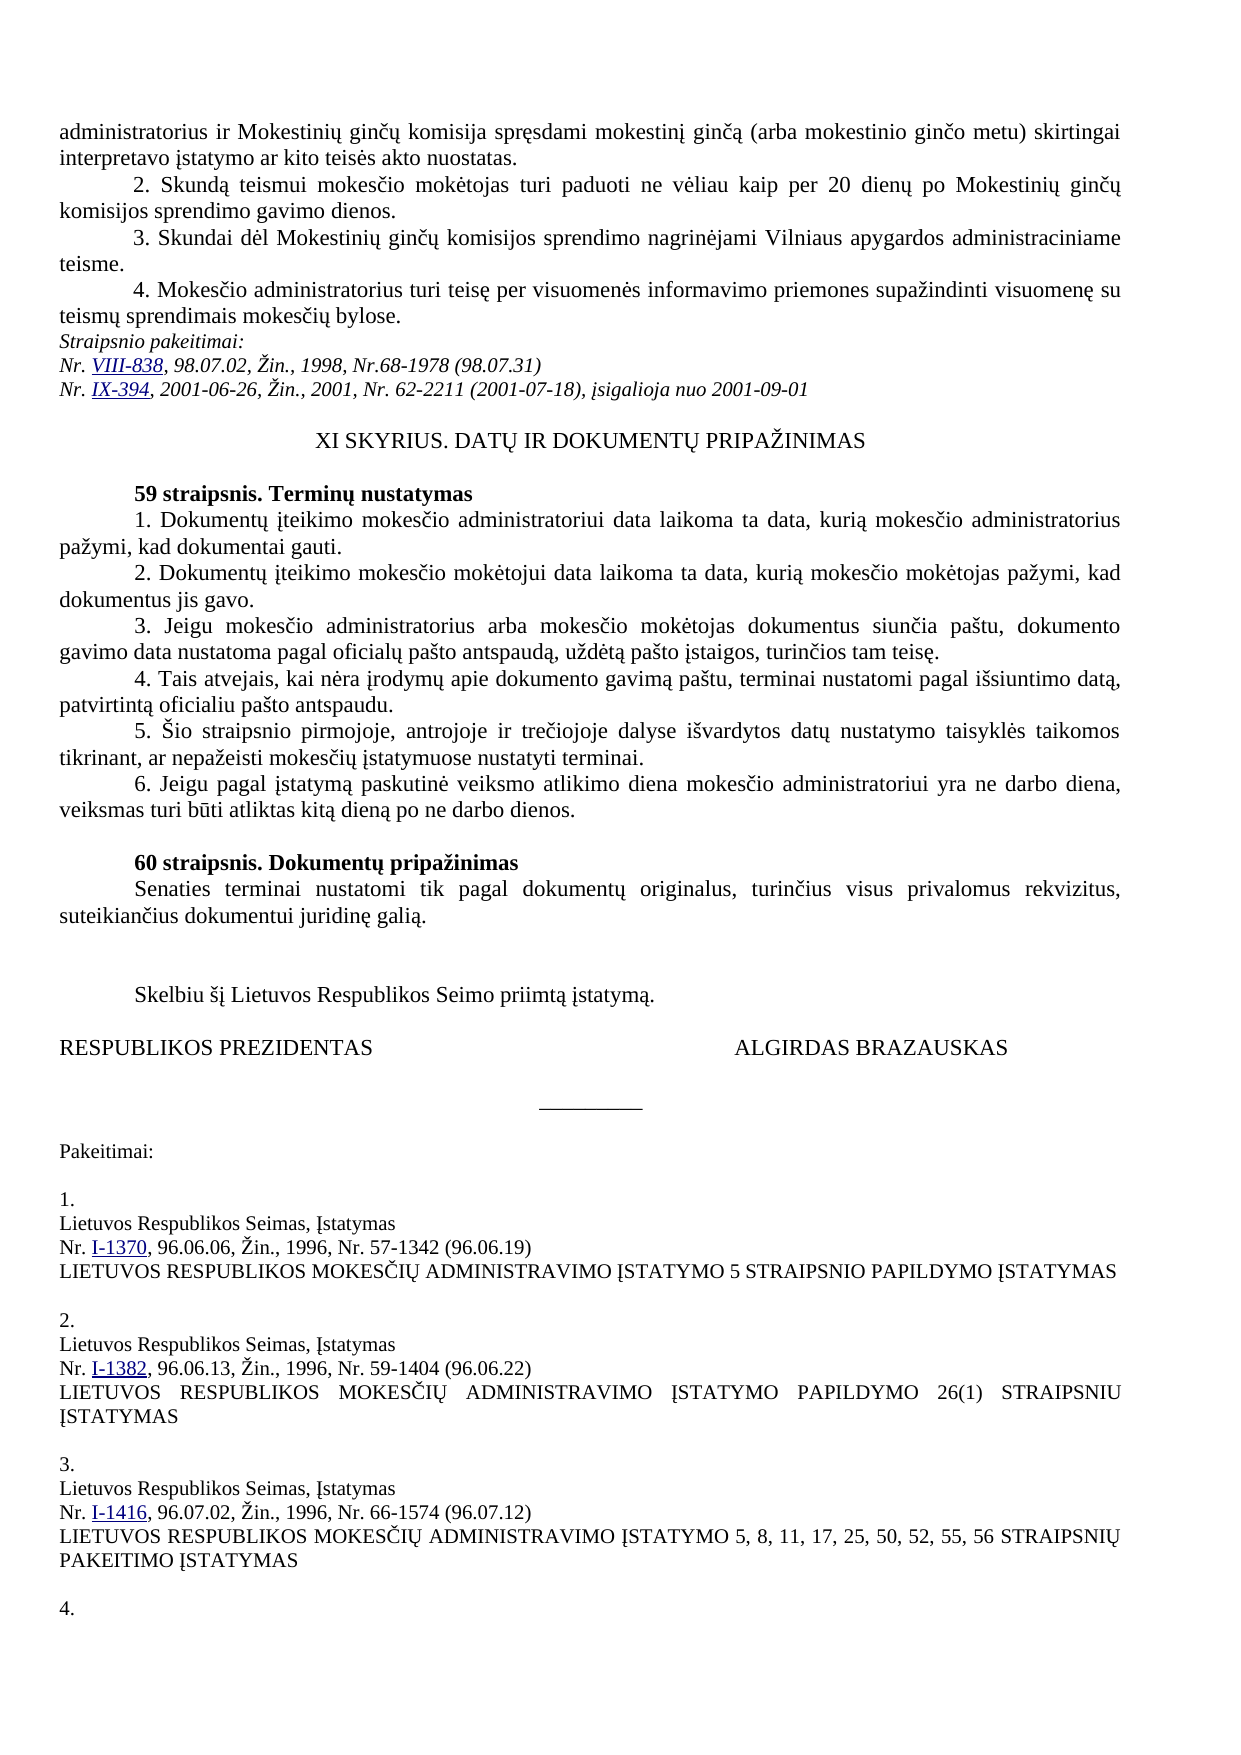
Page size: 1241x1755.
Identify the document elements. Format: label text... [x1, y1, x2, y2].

text Straipsnio pakeitimai: [59, 329, 1122, 353]
text 3. Jeigu mokesčio administratorius arba mokesčio mokėtojas dokumentus siunčia paštu, dokumento gavimo data nustatoma pagal oficialų pašto antspaudą, uždėtą pašto įstaigos, turinčios tam teisę. [59, 612, 1122, 665]
text Lietuvos Respublikos Seimas, Įstatymas [59, 1211, 1122, 1235]
text Lietuvos Respublikos Seimas, Įstatymas [59, 1332, 1122, 1356]
text 4. Tais atvejais, kai nėra įrodymų apie dokumento gavimą paštu, terminai nustatomi pagal išsiuntimo datą, patvirtintą oficialiu pašto antspaudu. [59, 665, 1122, 717]
text Pakeitimai: [59, 1139, 1122, 1163]
text 5. Šio straipsnio pirmojoje, antrojoje ir trečiojoje dalyse išvardytos datų nustatymo taisyklės taikomos tikrinant, ar nepažeisti mokesčių įstatymuose nustatyti terminai. [59, 717, 1122, 770]
subtitle XI SKYRIUS. DATŲ IR DOKUMENTŲ PRIPAŽINIMAS [59, 427, 1122, 454]
text Nr. I-1382, 96.06.13, Žin., 1996, Nr. 59-1404 (96.06.22) [59, 1356, 1122, 1380]
text 3. Skundai dėl Mokestinių ginčų komisijos sprendimo nagrinėjami Vilniaus apygardos administraciniame teisme. [59, 223, 1122, 276]
text Skelbiu šį Lietuvos Respublikos Seimo priimtą įstatymą. [59, 981, 1122, 1007]
text 6. Jeigu pagal įstatymą paskutinė veiksmo atlikimo diena mokesčio administratoriui yra ne darbo diena, veiksmas turi būti atliktas kitą dieną po ne darbo dienos. [59, 770, 1122, 823]
text RESPUBLIKOS PREZIDENTAS ALGIRDAS BRAZAUSKAS [59, 1034, 1122, 1060]
text LIETUVOS RESPUBLIKOS MOKESČIŲ ADMINISTRAVIMO ĮSTATYMO PAPILDYMO 26(1) STRAIPSNIU ĮSTATYMAS [59, 1380, 1122, 1428]
text Nr. I-1370, 96.06.06, Žin., 1996, Nr. 57-1342 (96.06.19) [59, 1235, 1122, 1259]
text 2. [59, 1307, 1122, 1332]
text 60 straipsnis. Dokumentų pripažinimas [59, 849, 1122, 876]
text 4. [59, 1596, 1122, 1620]
text 1. [59, 1187, 1122, 1211]
text _________ [59, 1086, 1122, 1113]
text 3. [59, 1452, 1122, 1476]
text Lietuvos Respublikos Seimas, Įstatymas [59, 1476, 1122, 1500]
text 1. Dokumentų įteikimo mokesčio administratoriui data laikoma ta data, kurią mokesčio administratorius pažymi, kad dokumentai gauti. [59, 507, 1122, 559]
text 2. Dokumentų įteikimo mokesčio mokėtojui data laikoma ta data, kurią mokesčio mokėtojas pažymi, kad dokumentus jis gavo. [59, 559, 1122, 612]
text LIETUVOS RESPUBLIKOS MOKESČIŲ ADMINISTRAVIMO ĮSTATYMO 5, 8, 11, 17, 25, 50, 52, 55, 56 STRAIPSNIŲ PAKEITIMO ĮSTATYMAS [59, 1524, 1122, 1572]
text Nr. IX-394, 2001-06-26, Žin., 2001, Nr. 62-2211 (2001-07-18), įsigalioja nuo 2001-09-01 [59, 377, 1122, 401]
text 2. Skundą teismui mokesčio mokėtojas turi paduoti ne vėliau kaip per 20 dienų po Mokestinių ginčų komisijos sprendimo gavimo dienos. [59, 171, 1122, 223]
text administratorius ir Mokestinių ginčų komisija spręsdami mokestinį ginčą (arba mokestinio ginčo metu) skirtingai interpretavo įstatymo ar kito teisės akto nuostatas. [59, 118, 1122, 171]
text LIETUVOS RESPUBLIKOS MOKESČIŲ ADMINISTRAVIMO ĮSTATYMO 5 STRAIPSNIO PAPILDYMO ĮSTATYMAS [59, 1259, 1122, 1283]
text 59 straipsnis. Terminų nustatymas [59, 480, 1122, 507]
text Senaties terminai nustatomi tik pagal dokumentų originalus, turinčius visus privalomus rekvizitus, suteikiančius dokumentui juridinę galią. [59, 876, 1122, 928]
text 4. Mokesčio administratorius turi teisę per visuomenės informavimo priemones supažindinti visuomenę su teismų sprendimais mokesčių bylose. [59, 276, 1122, 329]
text Nr. I-1416, 96.07.02, Žin., 1996, Nr. 66-1574 (96.07.12) [59, 1500, 1122, 1524]
text Nr. VIII-838, 98.07.02, Žin., 1998, Nr.68-1978 (98.07.31) [59, 353, 1122, 377]
